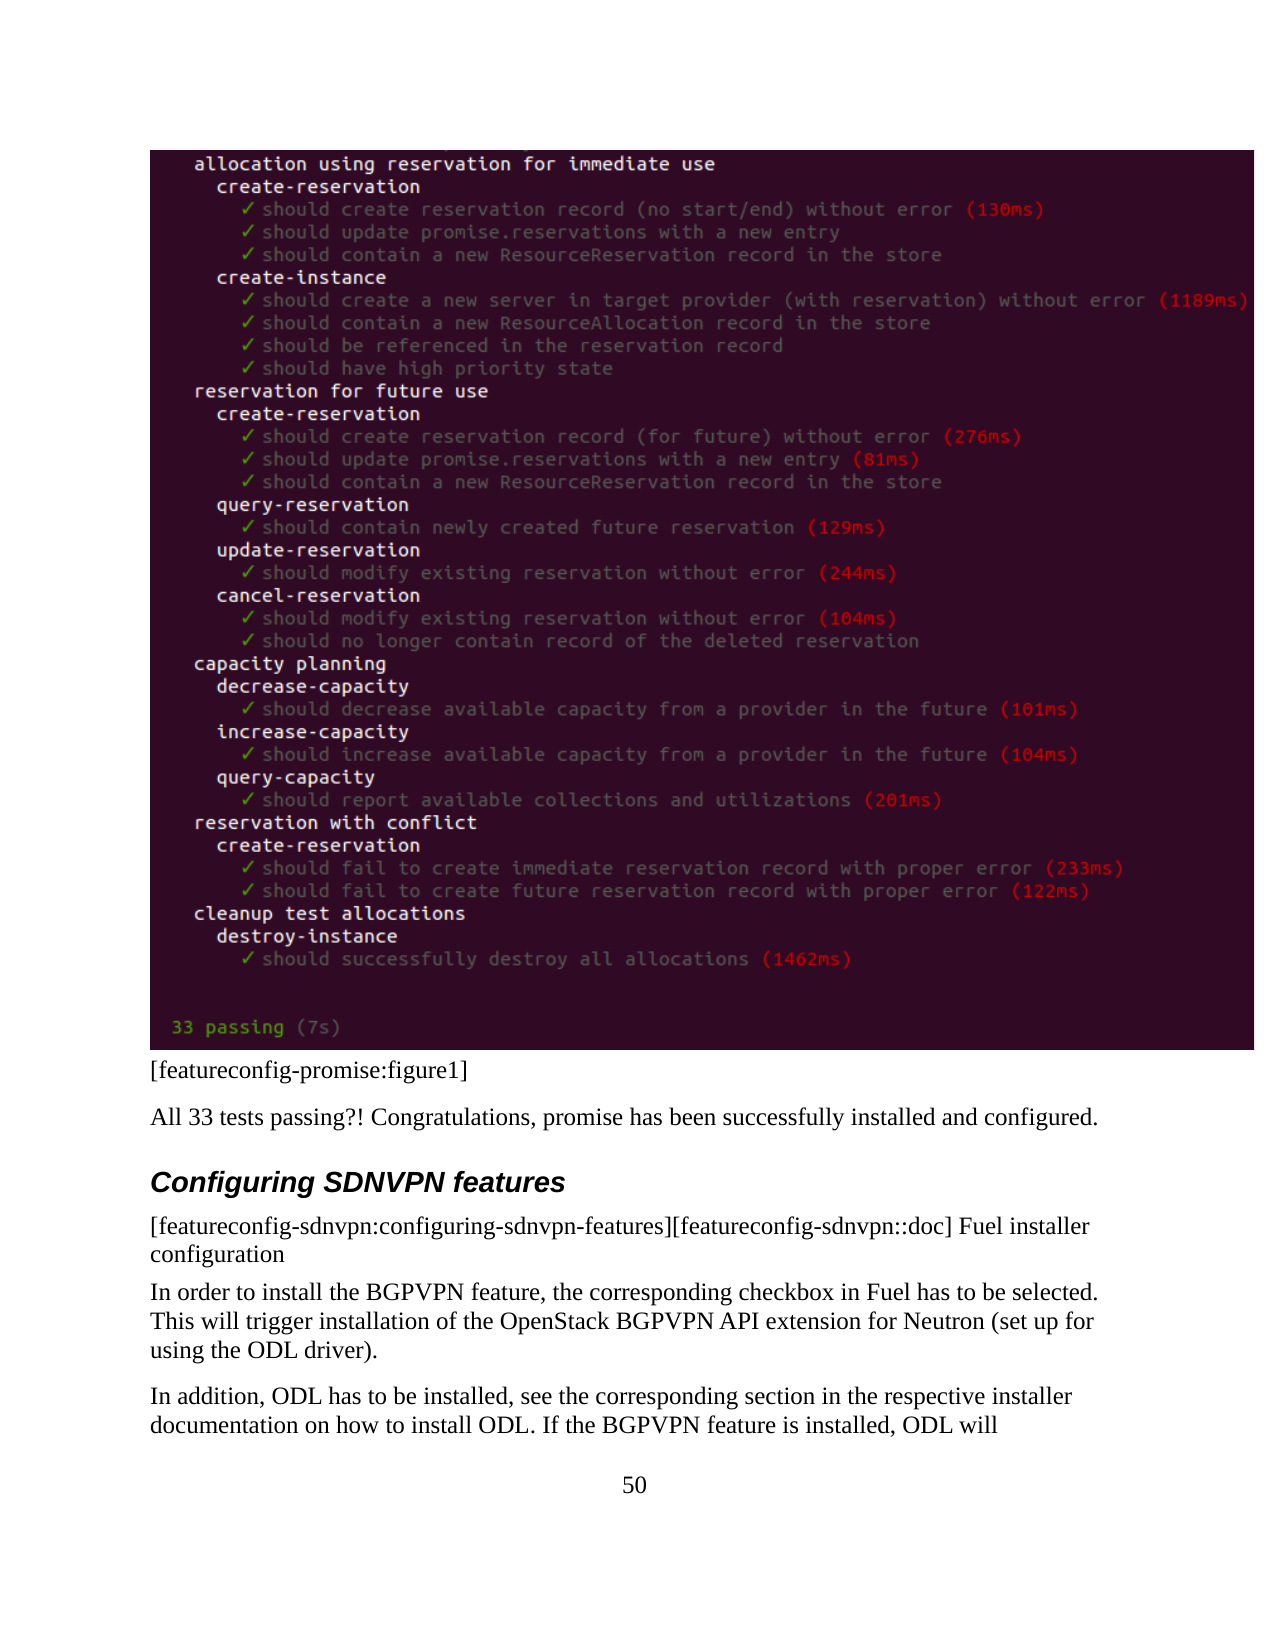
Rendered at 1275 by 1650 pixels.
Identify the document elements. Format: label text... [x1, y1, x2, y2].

picture [150, 150, 1255, 1050]
subtitle Configuring SDNVPN features [150, 1165, 1125, 1198]
text [featureconfig-sdnvpn:configuring-sdnvpn-features][featureconfig-sdnvpn::doc] Fuel installer configuration [150, 1211, 1125, 1268]
text All 33 tests passing?! Congratulations, promise has been successfully installed and configured. [150, 1102, 1125, 1131]
text In addition, ODL has to be installed, see the corresponding section in the respective installer documentation on how to install ODL. If the BGPVPN feature is installed, ODL will [150, 1381, 1125, 1439]
text [featureconfig-promise:figure1] [150, 1050, 1125, 1084]
text In order to install the BGPVPN feature, the corresponding checkbox in Fuel has to be selected. This will trigger installation of the OpenStack BGPVPN API extension for Neutron (set up for using the ODL driver). [150, 1277, 1125, 1363]
